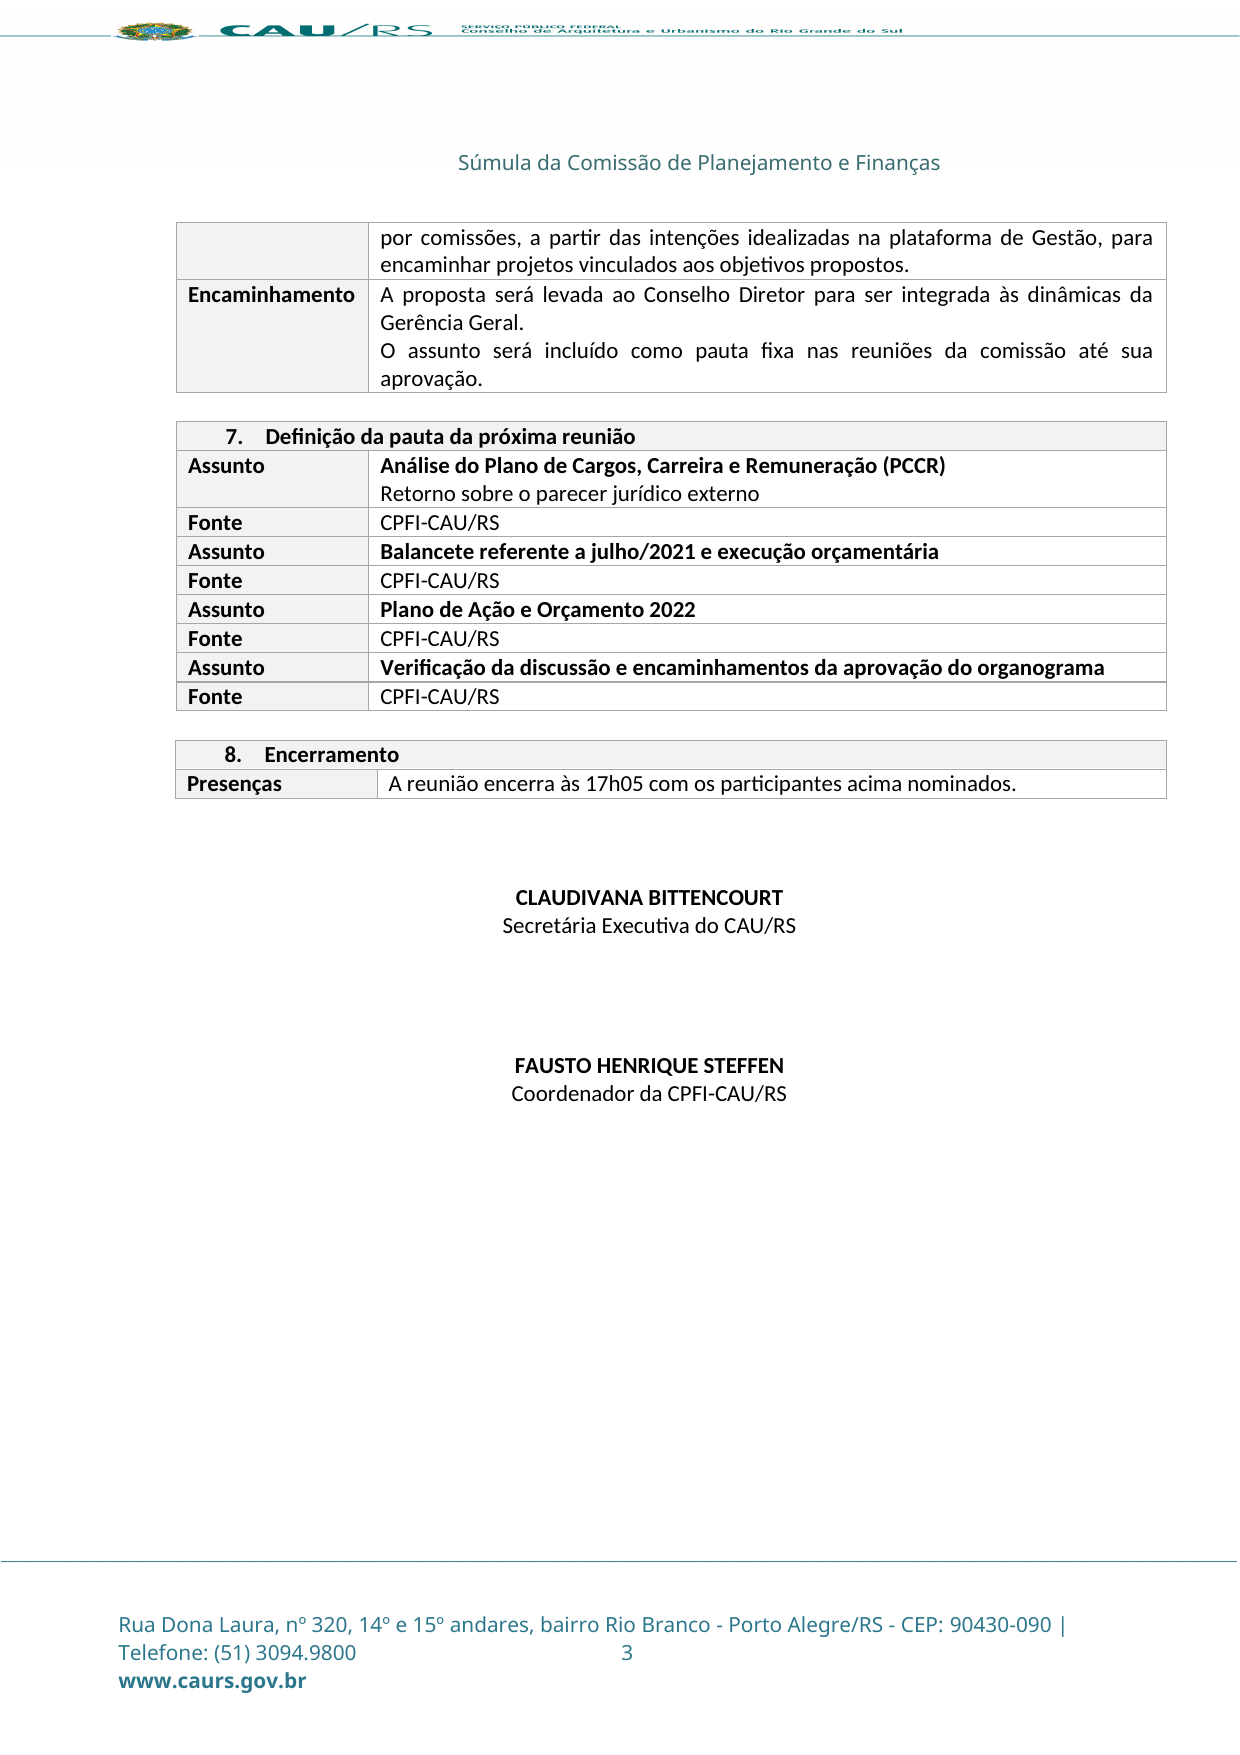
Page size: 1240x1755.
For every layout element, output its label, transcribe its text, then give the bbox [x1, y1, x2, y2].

table_cell Assunto [177, 537, 368, 565]
text Coordenador da CPFI-CAU/RS [177, 1079, 1121, 1107]
table_cell Fonte [177, 624, 368, 652]
table_cell A reunião encerra às 17h05 com os participantes acima nominados. [378, 770, 1166, 798]
table_cell CPFI-CAU/RS [369, 566, 1166, 594]
table_cell Assunto [177, 595, 368, 623]
text Secretária Executiva do CAU/RS [177, 911, 1121, 939]
table_cell Presenças [176, 770, 377, 798]
table_cell por comissões, a partir das intenções idealizadas na plataforma de Gestão, para encaminhar projetos vinculados aos objetivos propostos. [369, 223, 1166, 279]
table_cell [177, 393, 1166, 421]
text CLAUDIVANA BITTENCOURT [177, 883, 1121, 911]
table_cell A proposta será levada ao Conselho Diretor para ser integrada às dinâmicas da Gerência Geral. O assunto será incluído como pauta fixa nas reuniões da comissão até sua aprovação. [369, 280, 1166, 392]
table_cell Balancete referente a julho/2021 e execução orçamentária [369, 537, 1166, 565]
table_cell Fonte [177, 683, 368, 710]
table_cell Fonte [177, 566, 368, 594]
table_cell Assunto [177, 451, 368, 507]
table_cell Encaminhamento [177, 280, 368, 392]
table_cell Fonte [177, 508, 368, 536]
table_cell CPFI-CAU/RS [369, 683, 1166, 710]
table_cell Definição da pauta da próxima reunião [177, 422, 1166, 450]
table_cell CPFI-CAU/RS [369, 508, 1166, 536]
table_cell CPFI-CAU/RS [369, 624, 1166, 652]
text FAUSTO HENRIQUE STEFFEN [177, 1051, 1121, 1079]
table_cell [177, 223, 368, 279]
table_cell Verificação da discussão e encaminhamentos da aprovação do organograma [369, 653, 1166, 681]
table_header Encerramento [176, 741, 1166, 768]
table_cell Plano de Ação e Orçamento 2022 [369, 595, 1166, 623]
table_cell Assunto [177, 653, 368, 681]
table_cell Análise do Plano de Cargos, Carreira e Remuneração (PCCR) Retorno sobre o parecer jurídico externo [369, 451, 1166, 507]
